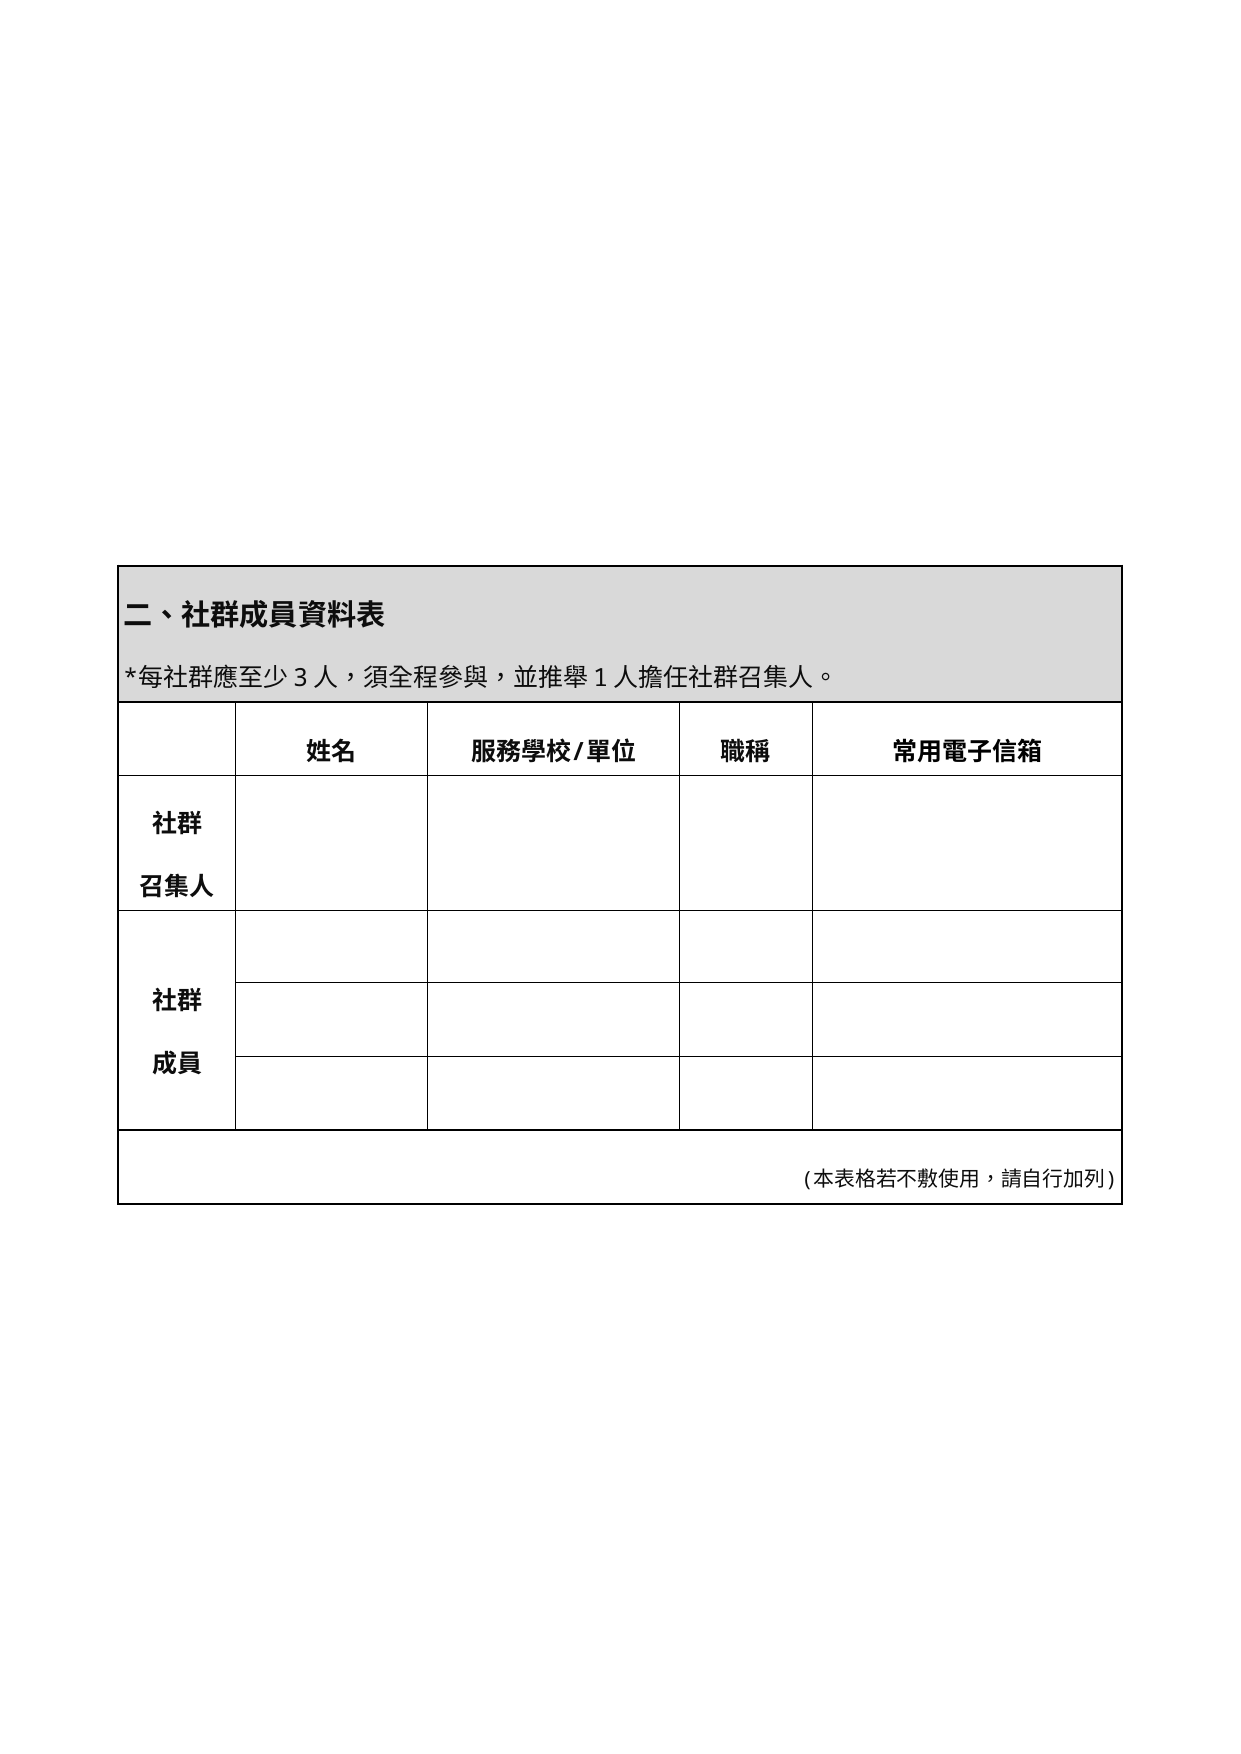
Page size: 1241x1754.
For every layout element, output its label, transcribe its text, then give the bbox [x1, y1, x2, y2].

table_cell 姓名 [236, 703, 427, 775]
table_cell 社群 召集人 [119, 776, 235, 910]
table_cell [813, 911, 1121, 982]
table_cell 常用電子信箱 [813, 703, 1121, 775]
table_cell [428, 983, 679, 1056]
table_cell [236, 911, 427, 982]
table_cell 職稱 [680, 703, 812, 775]
table_cell [680, 1057, 812, 1129]
table_cell [813, 1057, 1121, 1129]
table_cell [680, 776, 812, 910]
table_cell [236, 983, 427, 1056]
table_cell [236, 1057, 427, 1129]
table_cell [428, 911, 679, 982]
table_cell [680, 911, 812, 982]
table_cell [813, 776, 1121, 910]
table_cell [428, 1057, 679, 1129]
table_cell 服務學校/單位 [428, 703, 679, 775]
table_cell 社群 成員 [119, 911, 235, 1129]
table_cell [119, 703, 235, 775]
table_cell (本表格若不敷使用，請自行加列) [119, 1131, 1121, 1202]
table_cell [236, 776, 427, 910]
table_cell [428, 776, 679, 910]
table_header 二、社群成員資料表 *每社群應至少3人，須全程參與，並推舉1人擔任社群召集人。 [119, 567, 1121, 701]
table_cell [813, 983, 1121, 1056]
table_cell [680, 983, 812, 1056]
